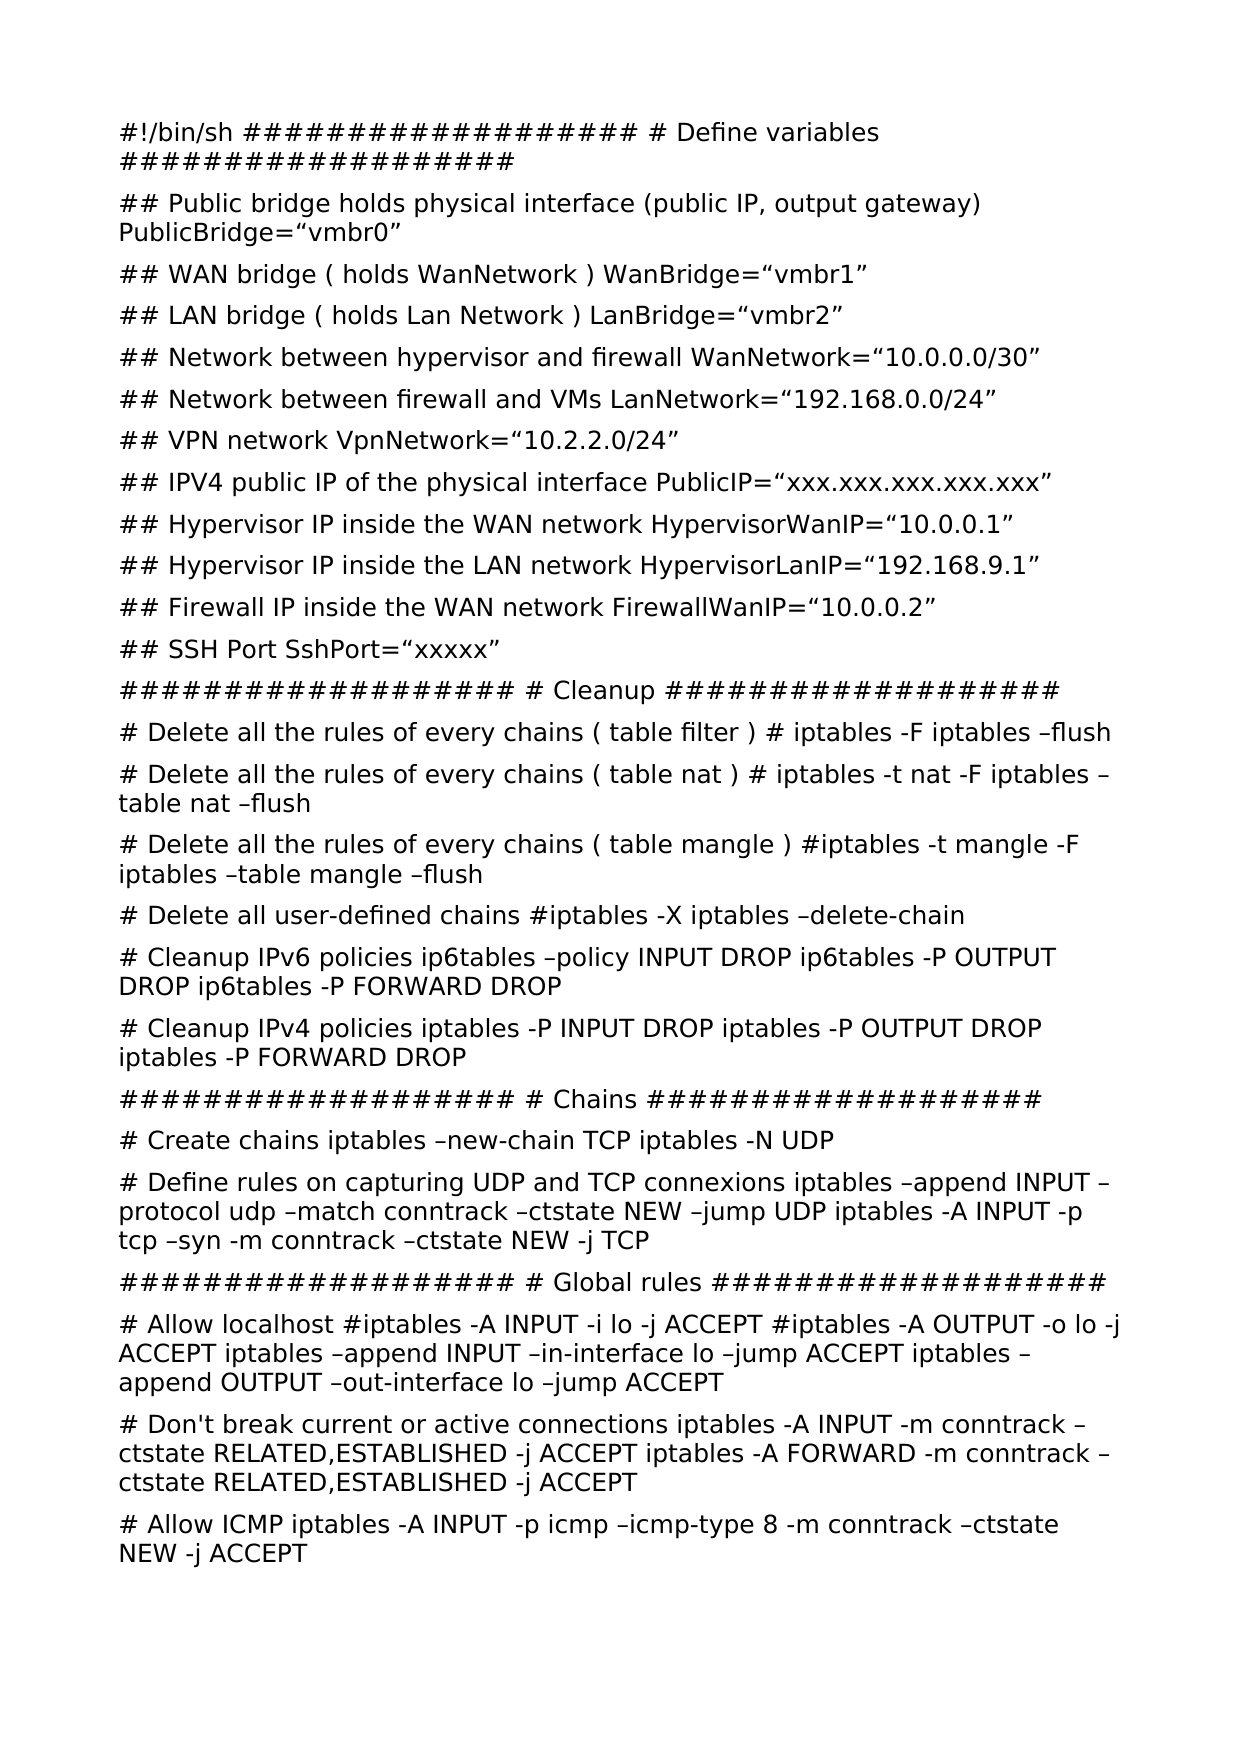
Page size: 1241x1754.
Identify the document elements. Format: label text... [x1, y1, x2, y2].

text # Cleanup IPv6 policies ip6tables –policy INPUT DROP ip6tables -P OUTPUT DROP ip6tables -P FORWARD DROP [118, 943, 1122, 1001]
text ## SSH Port SshPort=“xxxxx” [118, 635, 1122, 664]
text ## VPN network VpnNetwork=“10.2.2.0/24” [118, 426, 1122, 456]
text # Create chains iptables –new-chain TCP iptables -N UDP [118, 1126, 1122, 1156]
text ################### # Chains ################### [118, 1085, 1122, 1114]
text ## LAN bridge ( holds Lan Network ) LanBridge=“vmbr2” [118, 301, 1122, 331]
text ## Network between hypervisor and firewall WanNetwork=“10.0.0.0/30” [118, 343, 1122, 372]
text ## Hypervisor IP inside the LAN network HypervisorLanIP=“192.168.9.1” [118, 551, 1122, 581]
text # Don't break current or active connections iptables -A INPUT -m conntrack –ctstate RELATED,ESTABLISHED -j ACCEPT iptables -A FORWARD -m conntrack –ctstate RELATED,ESTABLISHED -j ACCEPT [118, 1410, 1122, 1497]
text # Delete all user-defined chains #iptables -X iptables –delete-chain [118, 901, 1122, 931]
text # Cleanup IPv4 policies iptables -P INPUT DROP iptables -P OUTPUT DROP iptables -P FORWARD DROP [118, 1014, 1122, 1072]
text # Allow ICMP iptables -A INPUT -p icmp –icmp-type 8 -m conntrack –ctstate NEW -j ACCEPT [118, 1510, 1122, 1568]
text # Define rules on capturing UDP and TCP connexions iptables –append INPUT –protocol udp –match conntrack –ctstate NEW –jump UDP iptables -A INPUT -p tcp –syn -m conntrack –ctstate NEW -j TCP [118, 1168, 1122, 1256]
text ## Hypervisor IP inside the WAN network HypervisorWanIP=“10.0.0.1” [118, 510, 1122, 539]
text ## Network between firewall and VMs LanNetwork=“192.168.0.0/24” [118, 385, 1122, 414]
text # Allow localhost #iptables -A INPUT -i lo -j ACCEPT #iptables -A OUTPUT -o lo -j ACCEPT iptables –append INPUT –in-interface lo –jump ACCEPT iptables –append OUTPUT –out-interface lo –jump ACCEPT [118, 1310, 1122, 1397]
text ## IPV4 public IP of the physical interface PublicIP=“xxx.xxx.xxx.xxx.xxx” [118, 468, 1122, 497]
text ################### # Cleanup ################### [118, 676, 1122, 706]
text ## Firewall IP inside the WAN network FirewallWanIP=“10.0.0.2” [118, 593, 1122, 622]
text ################### # Global rules ################### [118, 1268, 1122, 1297]
text # Delete all the rules of every chains ( table filter ) # iptables -F iptables –flush [118, 718, 1122, 747]
text ## Public bridge holds physical interface (public IP, output gateway) PublicBridge=“vmbr0” [118, 189, 1122, 247]
text # Delete all the rules of every chains ( table mangle ) #iptables -t mangle -F iptables –table mangle –flush [118, 831, 1122, 889]
text #!/bin/sh ################### # Define variables ################### [118, 118, 1122, 176]
text # Delete all the rules of every chains ( table nat ) # iptables -t nat -F iptables –table nat –flush [118, 760, 1122, 818]
text ## WAN bridge ( holds WanNetwork ) WanBridge=“vmbr1” [118, 260, 1122, 289]
